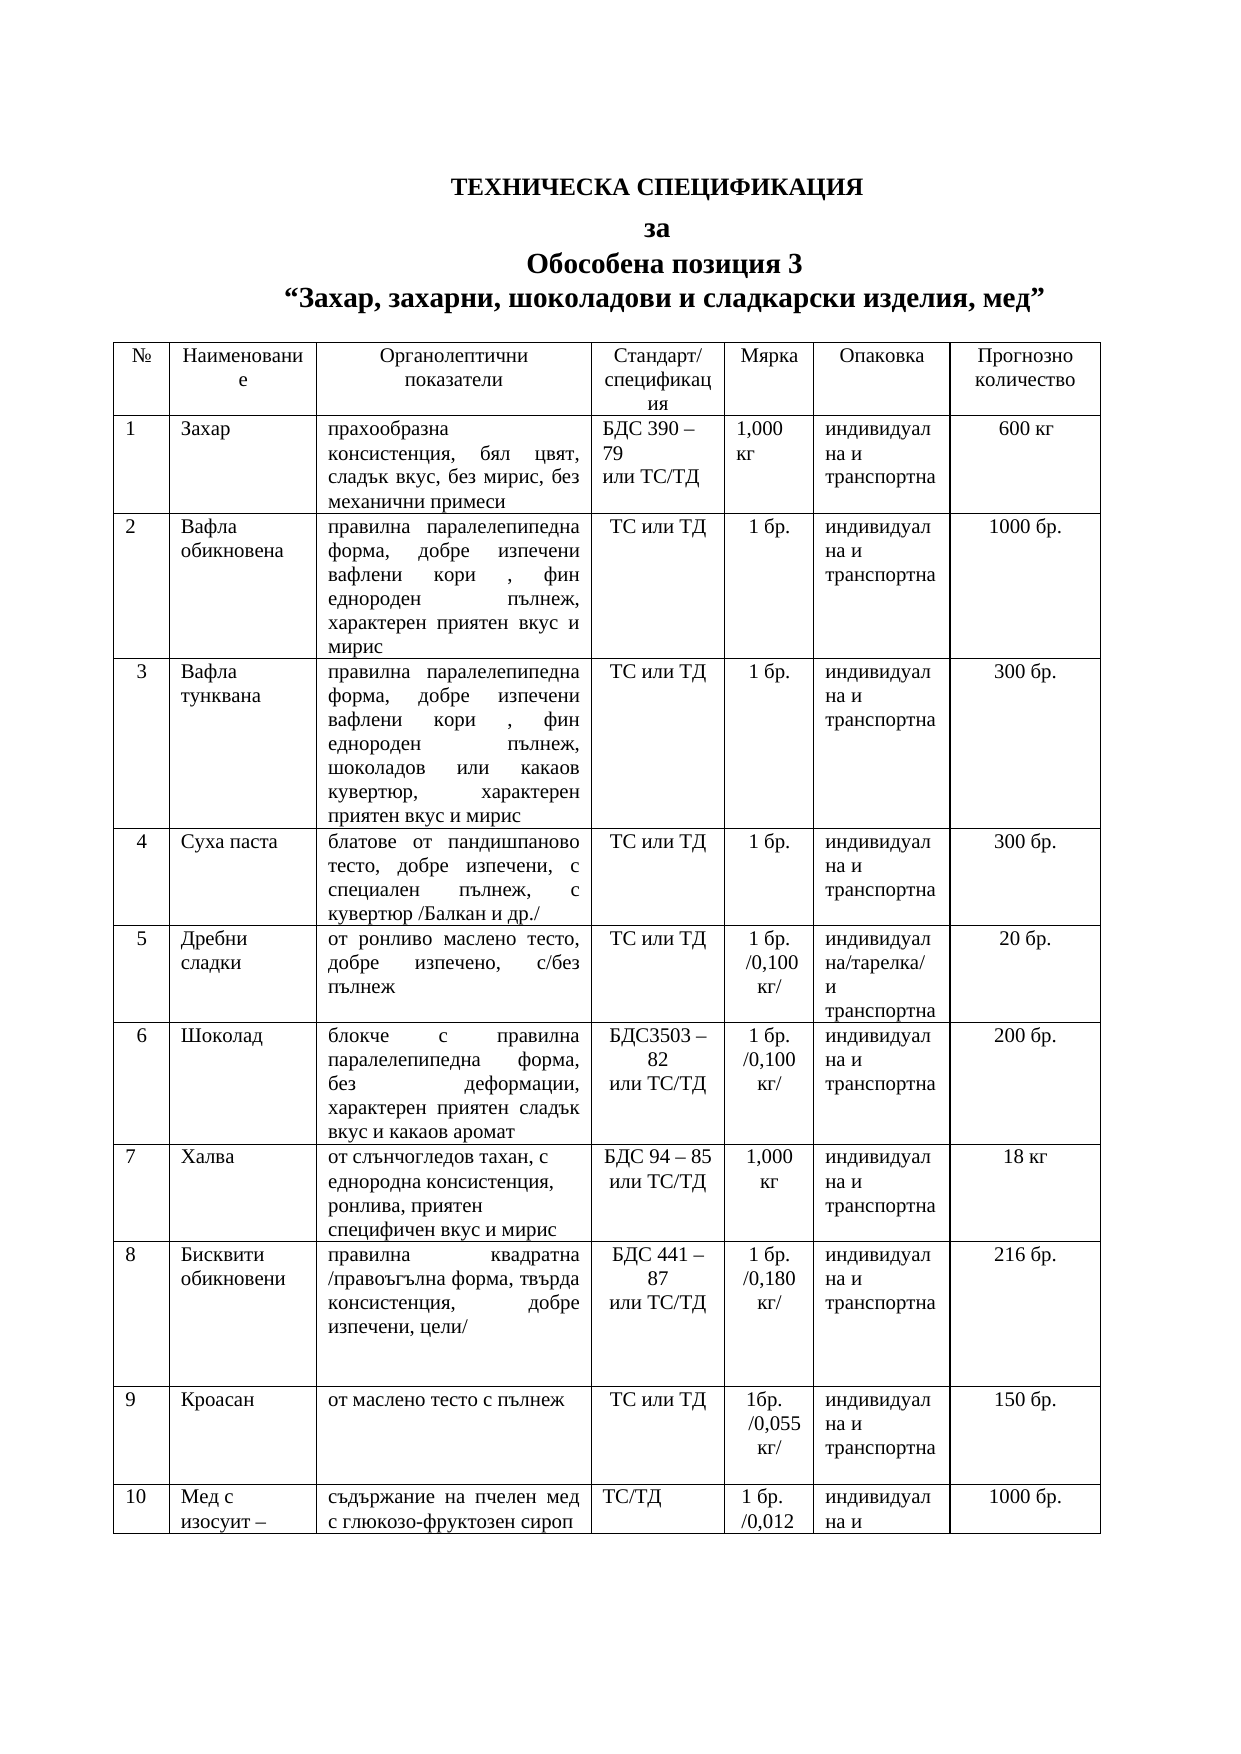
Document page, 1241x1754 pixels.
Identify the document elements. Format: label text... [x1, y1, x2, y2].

table_cell 1,000 кг [725, 416, 813, 513]
table_cell 1 бр. /0,180 кг/ [725, 1242, 813, 1386]
table_cell 1 бр. [725, 659, 813, 827]
table_cell 18 кг [951, 1145, 1100, 1241]
table_cell БДС 441 – 87 или ТС/ТД [592, 1242, 724, 1386]
table_cell от маслено тесто с пълнеж [317, 1387, 591, 1483]
text ТЕХНИЧЕСКА СПЕЦИФИКАЦИЯ [221, 172, 1093, 210]
table_cell Захар [170, 416, 316, 513]
text за [221, 210, 1093, 246]
table_cell правилна паралелепипедна форма, добре изпечени вафлени кори , фин еднороден пълнеж, характерен приятен вкус и мирис [317, 514, 591, 658]
table_cell индивидуална и транспортна [814, 416, 949, 513]
table_cell ТС или ТД [592, 659, 724, 827]
table_cell 1000 бр. [951, 1485, 1100, 1533]
table_cell 9 [114, 1387, 169, 1483]
table_cell 6 [114, 1023, 169, 1143]
table_cell Бисквити обикновени [170, 1242, 316, 1386]
text Обособена позиция 3 [148, 246, 1093, 280]
table_cell индивидуална и транспортна [814, 1023, 949, 1143]
table_cell ТС/ТД [592, 1485, 724, 1533]
text “Захар, захарни, шоколадови и сладкарски изделия, мед” [148, 280, 1093, 313]
table_cell от слънчогледов тахан, с еднородна консистенция, ронлива, приятен специфичен вкус и мирис [317, 1145, 591, 1241]
table_header № [114, 343, 169, 415]
table_cell 1 бр. /0,100 кг/ [725, 926, 813, 1022]
table_cell Дребни сладки [170, 926, 316, 1022]
table_cell индивидуална и [814, 1485, 949, 1533]
table_cell 1000 бр. [951, 514, 1100, 658]
table_cell 1 бр. [725, 829, 813, 925]
table_cell Кроасан [170, 1387, 316, 1483]
table_cell ТС или ТД [592, 829, 724, 925]
table_cell 300 бр. [951, 829, 1100, 925]
table_cell блокче с правилна паралелепипедна форма, без деформации, характерен приятен сладък вкус и какаов аромат [317, 1023, 591, 1143]
table_cell Мед с изосуит – [170, 1485, 316, 1533]
table_cell 7 [114, 1145, 169, 1241]
table_cell Вафла обикновена [170, 514, 316, 658]
table_cell прахообразна консистенция, бял цвят, сладък вкус, без мирис, без механични примеси [317, 416, 591, 513]
table_cell 150 бр. [951, 1387, 1100, 1483]
table_cell индивидуална и транспортна [814, 1145, 949, 1241]
table_cell 1 бр. [725, 514, 813, 658]
table_cell ТС или ТД [592, 1387, 724, 1483]
table_cell индивидуална и транспортна [814, 514, 949, 658]
table_cell 300 бр. [951, 659, 1100, 827]
table_cell БДС3503 –82 или ТС/ТД [592, 1023, 724, 1143]
table_cell правилна квадратна /правоъгълна форма, твърда консистенция, добре изпечени, цели/ [317, 1242, 591, 1386]
table_header Наименование [170, 343, 316, 415]
table_cell индивидуална и транспортна [814, 1242, 949, 1386]
table_cell БДС 94 – 85 или ТС/ТД [592, 1145, 724, 1241]
table_cell 1,000 кг [725, 1145, 813, 1241]
table_cell правилна паралелепипедна форма, добре изпечени вафлени кори , фин еднороден пълнеж, шоколадов или какаов кувертюр, характерен приятен вкус и мирис [317, 659, 591, 827]
table_cell 1 бр. /0,100 кг/ [725, 1023, 813, 1143]
table_cell индивидуална и транспортна [814, 829, 949, 925]
table_cell индивидуална/тарелка/ и транспортна [814, 926, 949, 1022]
table_cell 4 [114, 829, 169, 925]
table_cell БДС 390 – 79 или ТС/ТД [592, 416, 724, 513]
table_cell 2 [114, 514, 169, 658]
table_cell ТС или ТД [592, 926, 724, 1022]
table_header Органолептични показатели [317, 343, 591, 415]
table_cell от ронливо маслено тесто, добре изпечено, с/без пълнеж [317, 926, 591, 1022]
table_cell 216 бр. [951, 1242, 1100, 1386]
table_cell Вафла тунквана [170, 659, 316, 827]
table_header Опаковка [814, 343, 949, 415]
table_cell 1 [114, 416, 169, 513]
table_header Прогнозно количество [951, 343, 1100, 415]
table_header Мярка [725, 343, 813, 415]
table_cell 200 бр. [951, 1023, 1100, 1143]
table_cell 1 бр. /0,012 [725, 1485, 813, 1533]
table_cell Шоколад [170, 1023, 316, 1143]
table_cell Суха паста [170, 829, 316, 925]
table_header Стандарт/ спецификация [592, 343, 724, 415]
table_cell 1бр. /0,055 кг/ [725, 1387, 813, 1483]
table_cell индивидуална и транспортна [814, 659, 949, 827]
table_cell ТС или ТД [592, 514, 724, 658]
table_cell 3 [114, 659, 169, 827]
table_cell 20 бр. [951, 926, 1100, 1022]
table_cell 8 [114, 1242, 169, 1386]
table_cell индивидуална и транспортна [814, 1387, 949, 1483]
table_cell съдържание на пчелен мед с глюкозо-фруктозен сироп [317, 1485, 591, 1533]
table_cell 10 [114, 1485, 169, 1533]
table_cell 5 [114, 926, 169, 1022]
table_cell 600 кг [951, 416, 1100, 513]
table_cell Халва [170, 1145, 316, 1241]
table_cell блатове от пандишпаново тесто, добре изпечени, с специален пълнеж, с кувертюр /Балкан и др./ [317, 829, 591, 925]
